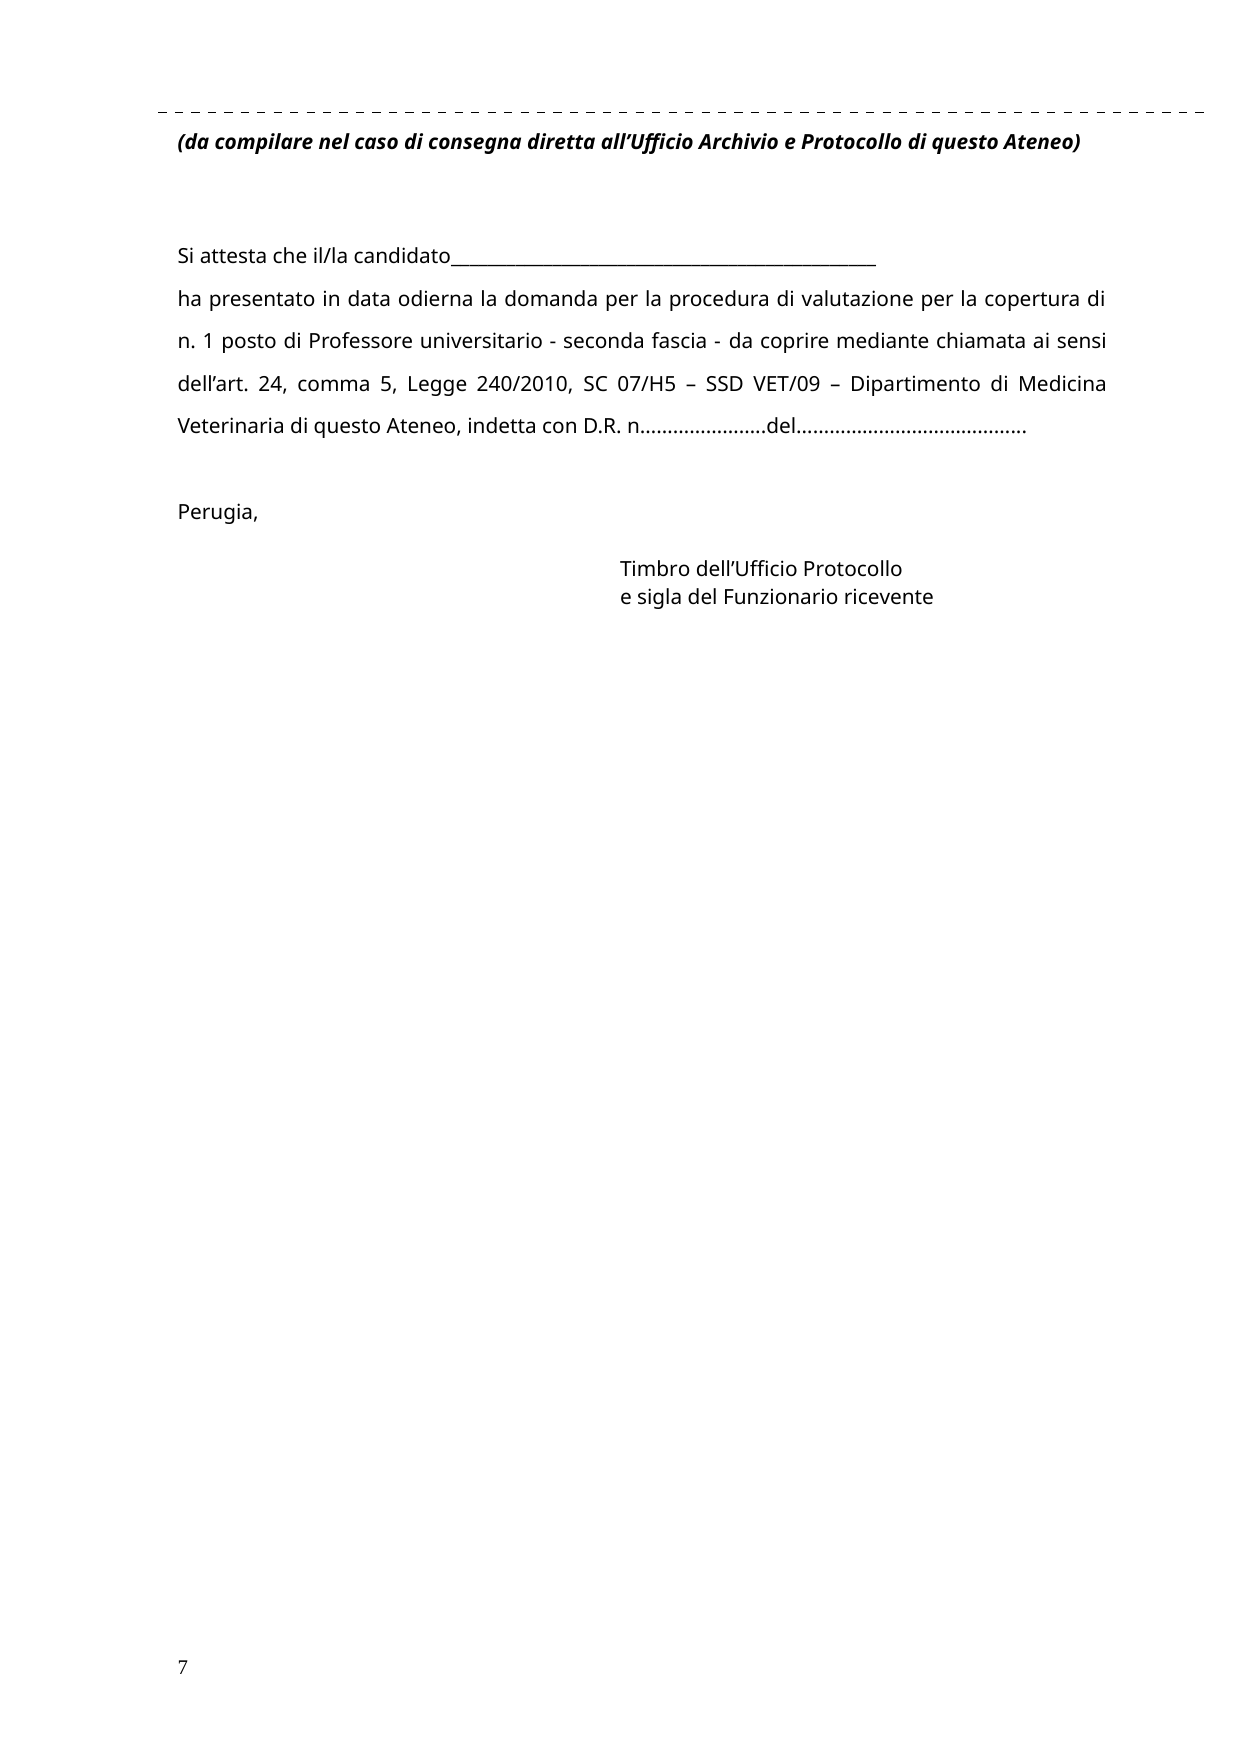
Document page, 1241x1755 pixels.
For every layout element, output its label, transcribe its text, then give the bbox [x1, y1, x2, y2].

text Perugia, [177, 497, 1107, 525]
text (da compilare nel caso di consegna diretta all’Ufficio Archivio e Protocollo di questo Ateneo) [177, 127, 1107, 156]
text Timbro dell’Ufficio Protocollo [177, 554, 1107, 582]
text e sigla del Funzionario ricevente [177, 582, 1107, 611]
text ha presentato in data odierna la domanda per la procedura di valutazione per la copertura di n. 1 posto di Professore universitario - seconda fascia - da coprire mediante chiamata ai sensi dell’art. 24, comma 5, Legge 240/2010, SC 07/H5 – SSD VET/09 – Dipartimento di Medicina Veterinaria di questo Ateneo, indetta con D.R. n…………………..del…………………………………... [177, 284, 1107, 440]
text Si attesta che il/la candidato______________________________________________ [177, 241, 1107, 270]
